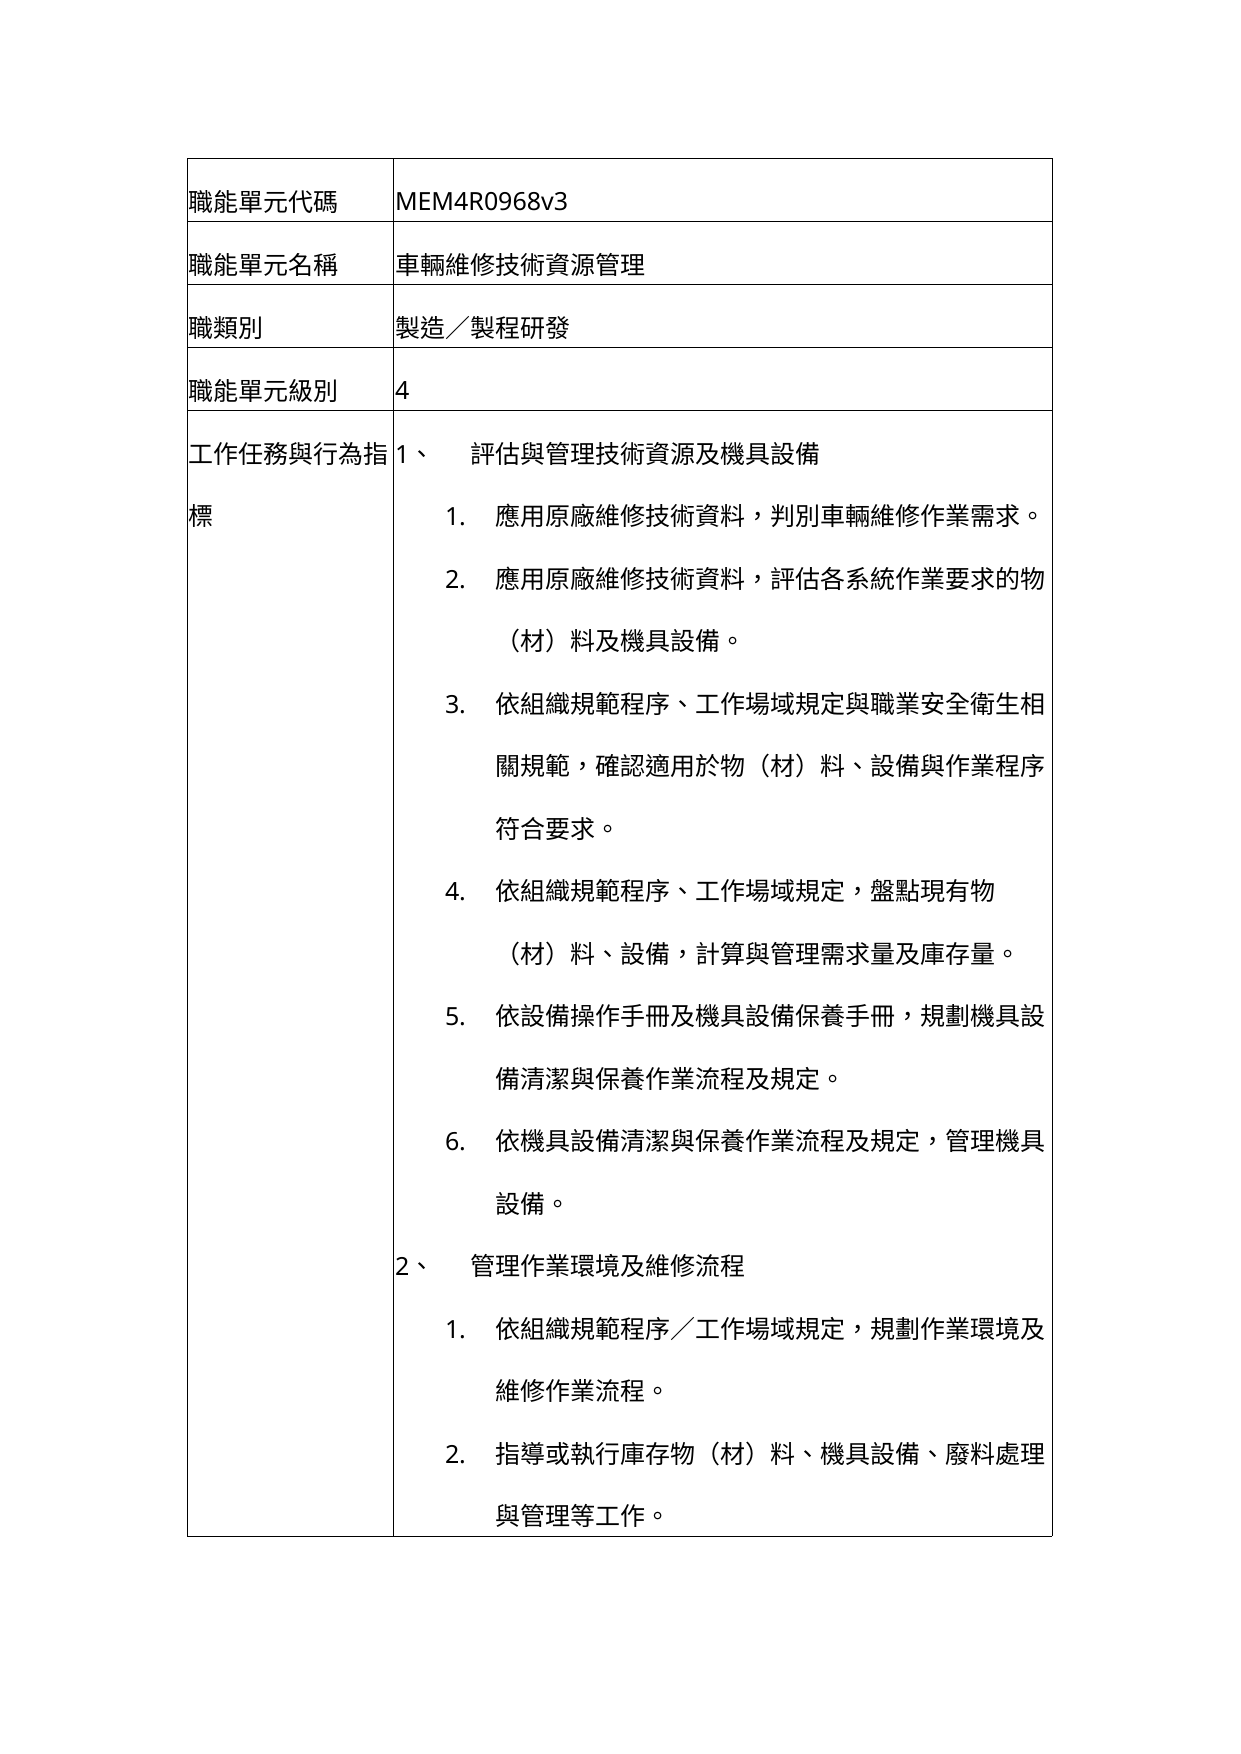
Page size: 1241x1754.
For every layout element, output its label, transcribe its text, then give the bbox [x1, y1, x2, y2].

table_header MEM4R0968v3 [394, 159, 1052, 221]
table_cell 工作任務與行為指標 [188, 411, 393, 1536]
table_cell 評估與管理技術資源及機具設備 應用原廠維修技術資料，判別車輛維修作業需求。 應用原廠維修技術資料，評估各系統作業要求的物（材）料及機具設備。 依組織規範程序、工作場域規定與職業安全衛生相關規範，確認適用於物（材）料、設備與作業程序符合要求。 依組織規範程序、工作場域規定，盤點現有物（材）料、設備，計算與管理需求量及庫存量。 依設備操作手冊及機具設備保養手冊，規劃機具設備清潔與保養作業流程及規定。 依機具設備清潔與保養作業流程及規定，管理機具設備。 管理作業環境及維修流程 依組織規範程序／工作場域規定，規劃作業環境及維修作業流程。 指導或執行庫存物（材）料、機具設備、廢料處理與管理等工作。 指導與管理維修預約及後續追蹤服務。 指導與管理維修車輛排序、送修零組件之檢驗及異常故障調查分析等事項。 指導與管理維修機具與設備之清潔、潤滑、保養及調校等工作。 指導與管理適當處置有害氣體、有害液體（如廢油處理），並對噪音作適當防護（如戴耳塞等）。 完成設備點檢作業，並確實記錄於損壞設備紀錄表。 [394, 411, 1052, 1536]
table_cell 職能單元名稱 [188, 222, 393, 284]
table_cell 職類別 [188, 285, 393, 347]
table_cell 車輛維修技術資源管理 [394, 222, 1052, 284]
table_cell 4 [394, 348, 1052, 410]
table_header 職能單元代碼 [188, 159, 393, 221]
table_cell 製造／製程研發 [394, 285, 1052, 347]
table_cell 職能單元級別 [188, 348, 393, 410]
